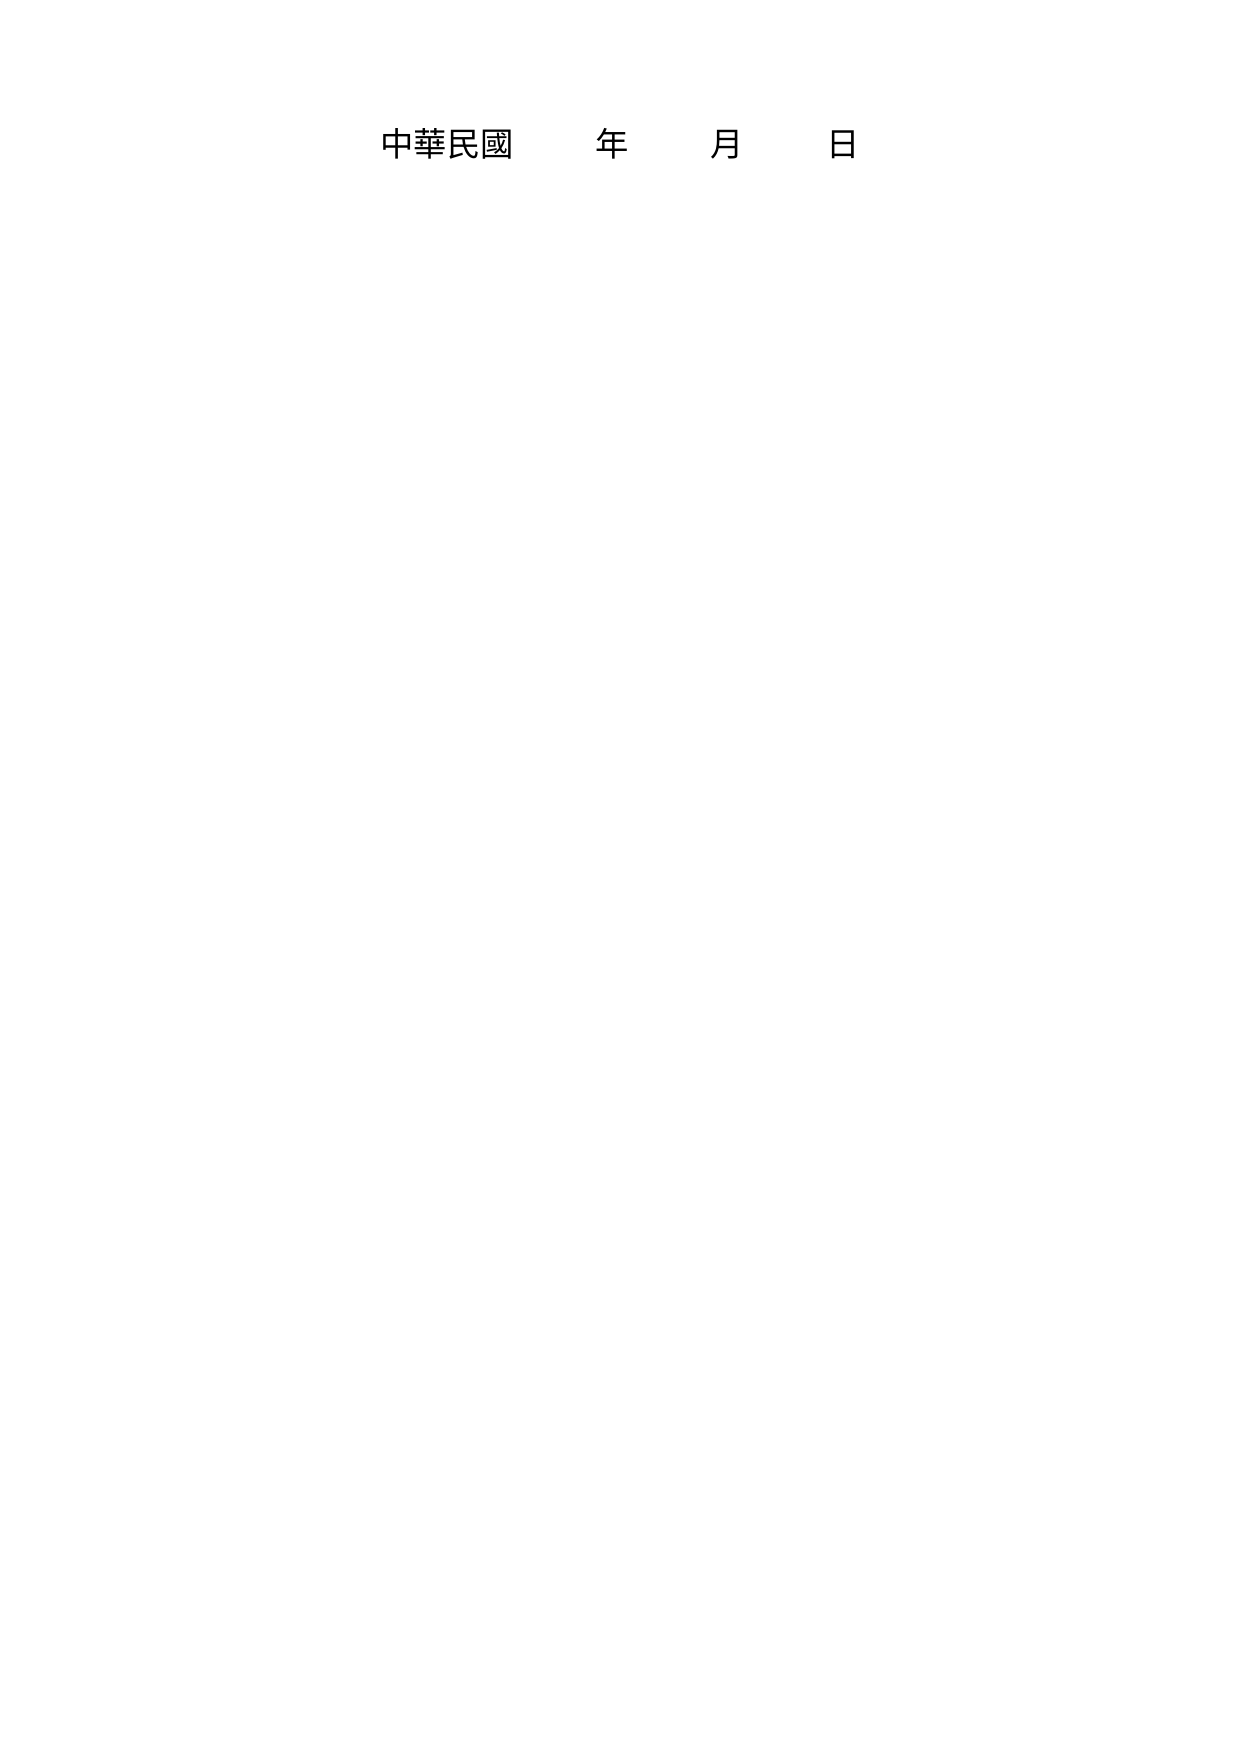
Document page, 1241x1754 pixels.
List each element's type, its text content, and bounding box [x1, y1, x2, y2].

text 中華民國 年 月 日 [71, 118, 1169, 166]
